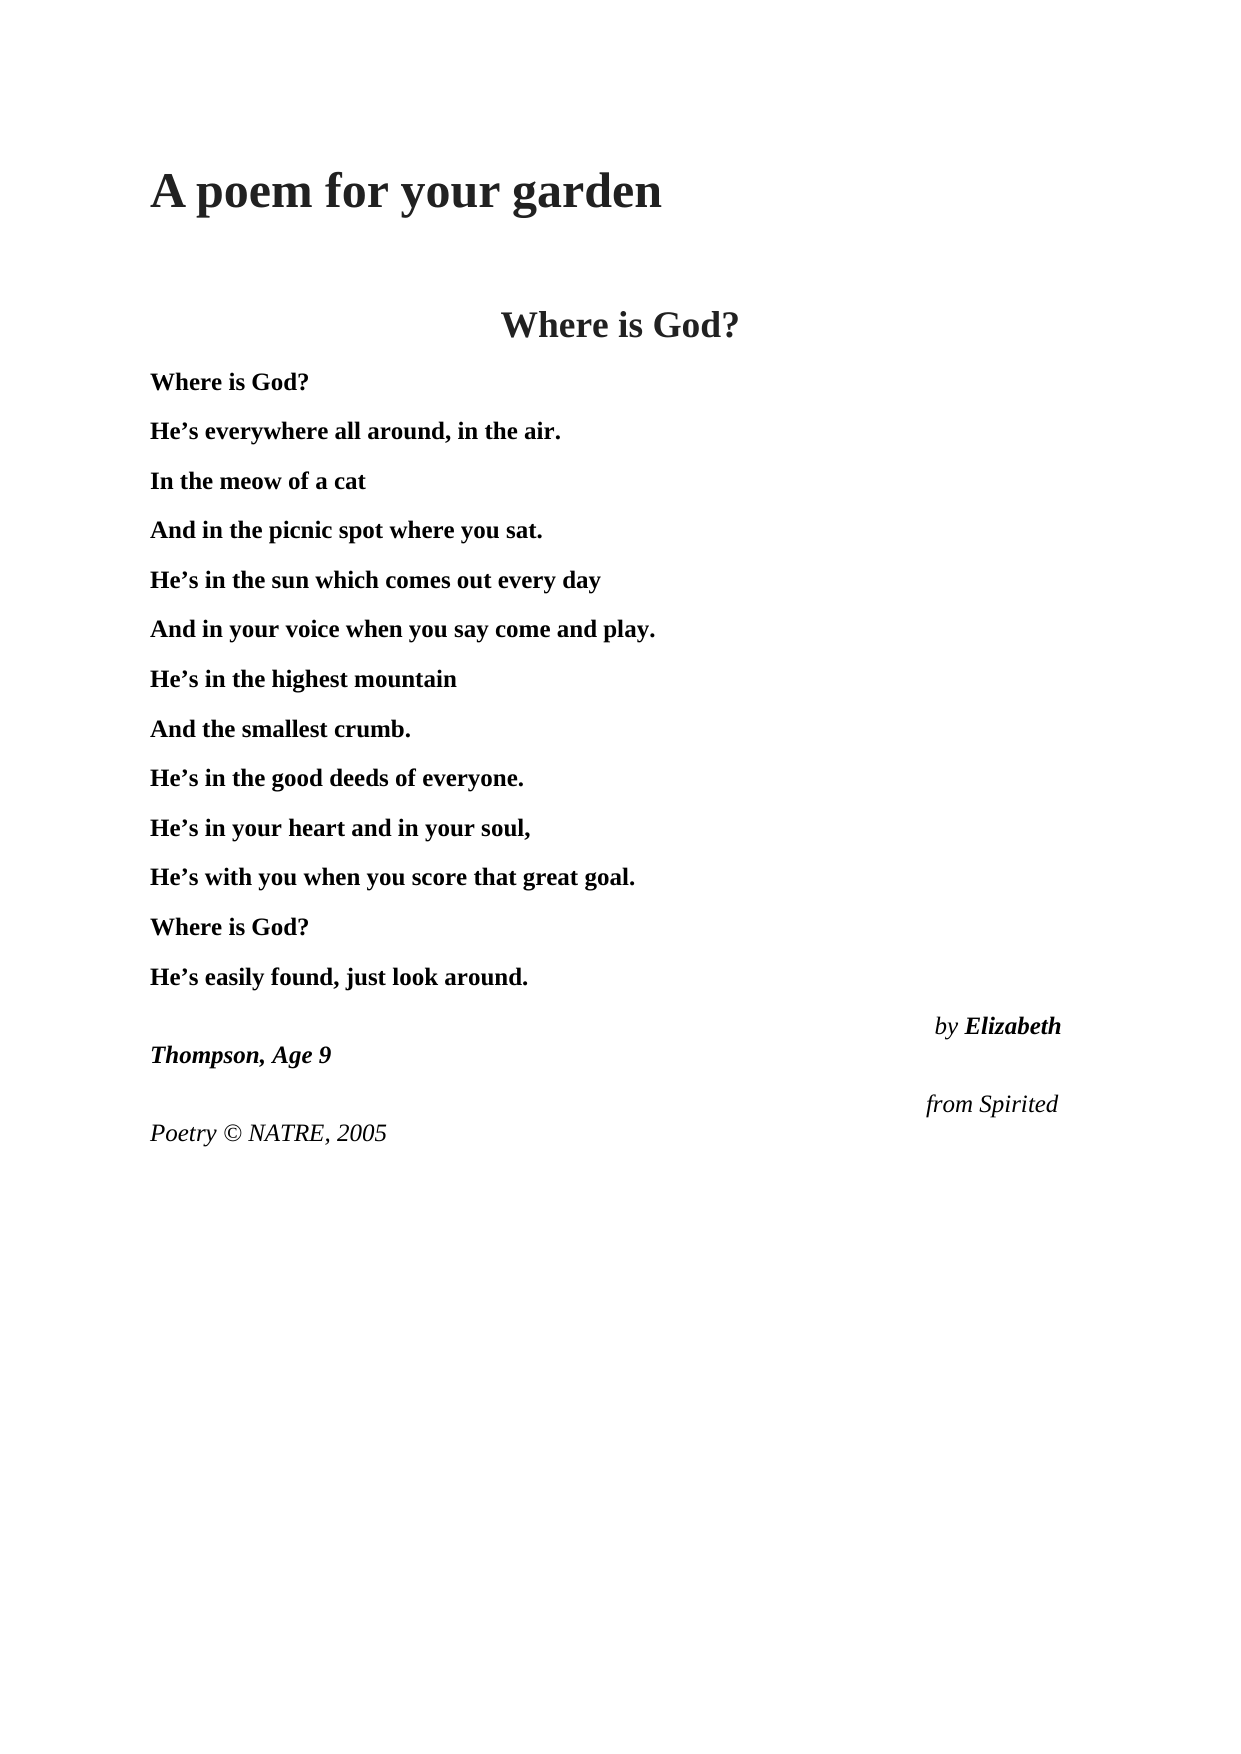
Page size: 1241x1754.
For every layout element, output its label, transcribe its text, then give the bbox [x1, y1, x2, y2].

text He’s in your heart and in your soul, [150, 813, 1090, 842]
text And in your voice when you say come and play. [150, 614, 1090, 643]
text And the smallest crumb. [150, 714, 1090, 742]
text He’s in the good deeds of everyone. [150, 763, 1090, 792]
text He’s in the highest mountain [150, 664, 1090, 693]
text He’s easily found, just look around. [150, 962, 1090, 990]
text And in the picnic spot where you sat. [150, 515, 1090, 544]
text Where is God? [150, 912, 1090, 941]
text A poem for your garden [150, 160, 1090, 218]
text In the meow of a cat [150, 466, 1090, 494]
text He’s with you when you score that great goal. [150, 862, 1090, 891]
text He’s in the sun which comes out every day [150, 565, 1090, 594]
text He’s everywhere all around, in the air. [150, 416, 1090, 445]
text Where is God? [150, 303, 1090, 346]
text by Elizabeth Thompson, Age 9 [150, 1011, 1090, 1069]
text from Spirited Poetry © NATRE, 2005 [150, 1089, 1090, 1147]
text Where is God? [150, 367, 1090, 395]
